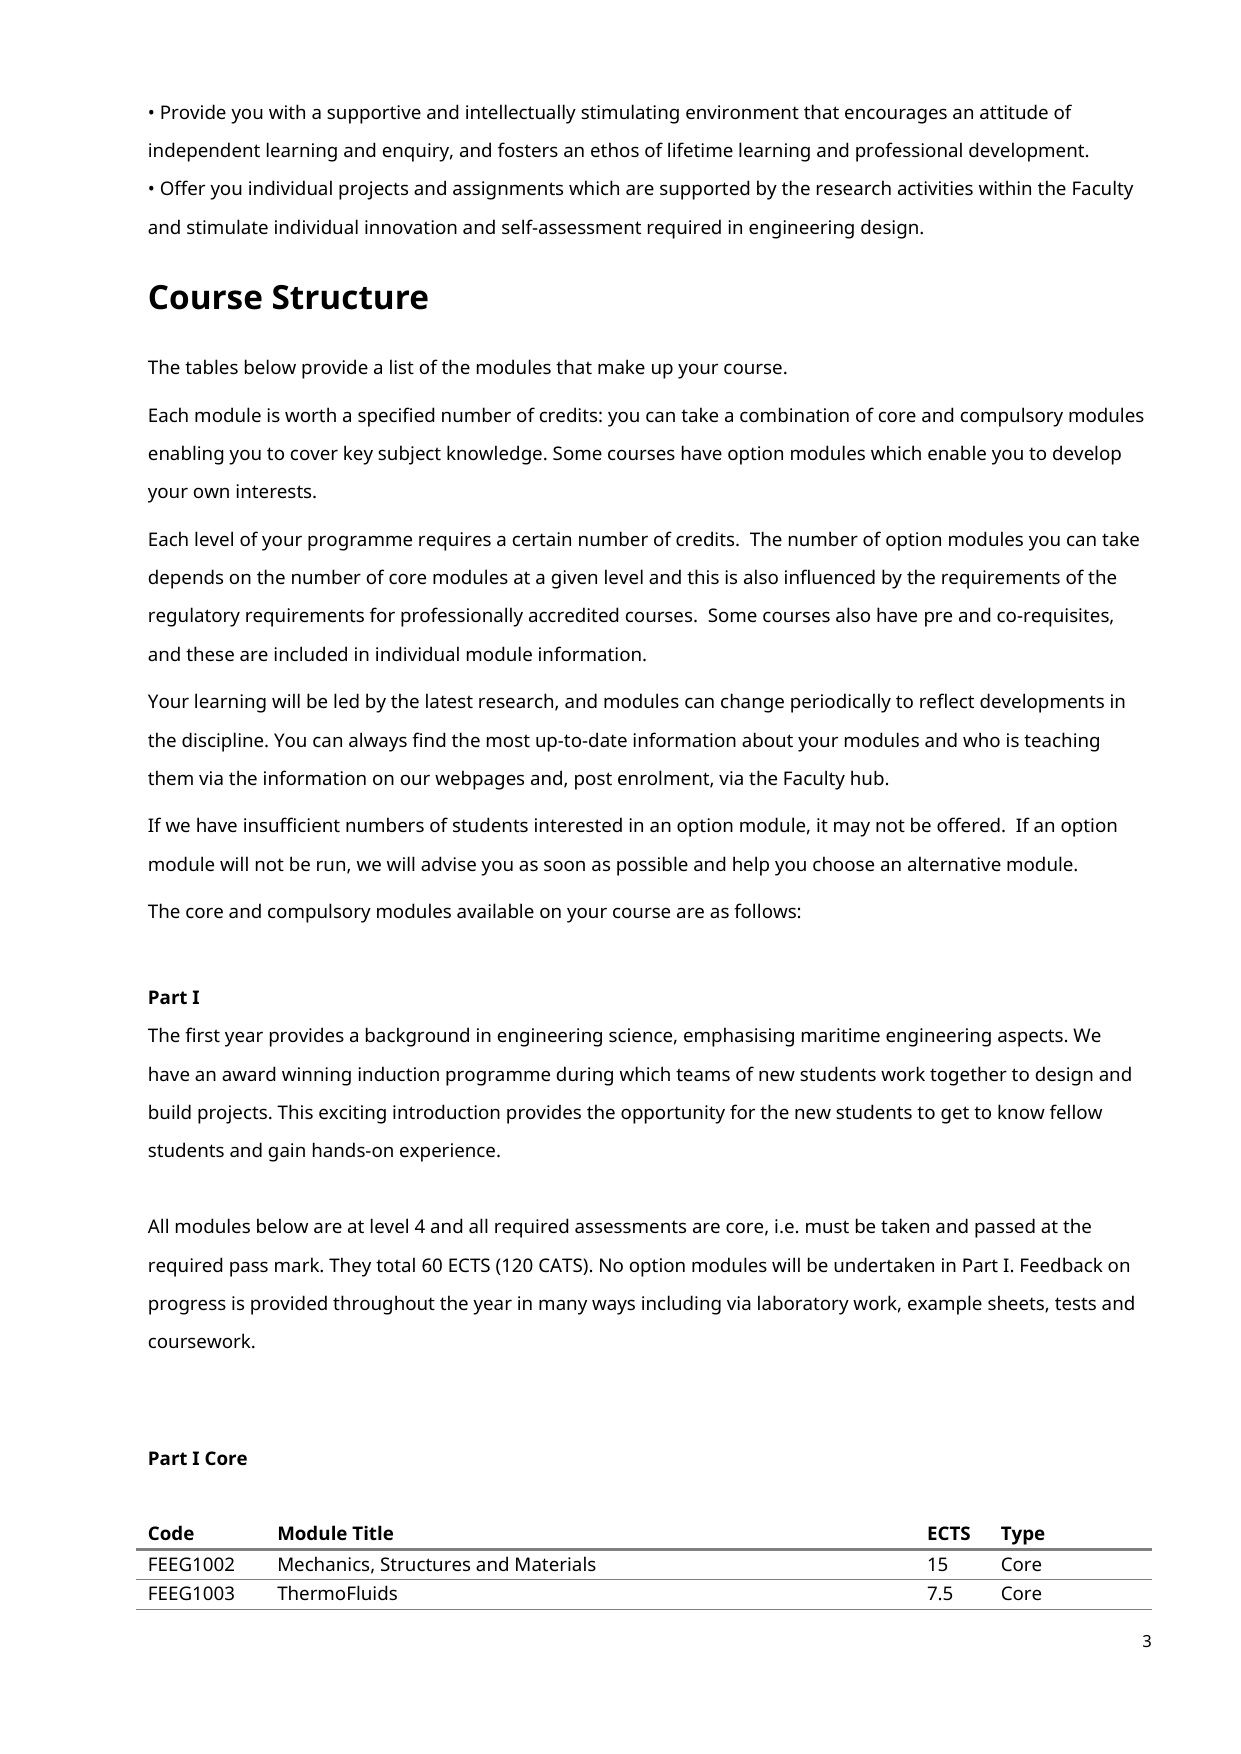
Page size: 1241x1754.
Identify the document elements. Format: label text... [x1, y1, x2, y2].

table_cell Type [989, 1520, 1152, 1548]
table_cell Code [136, 1520, 266, 1548]
table_cell Core [989, 1551, 1152, 1579]
table_cell FEEG1003 [136, 1580, 266, 1609]
subtitle Course Structure [148, 274, 1152, 319]
text Each module is worth a specified number of credits: you can take a combination of core and compulsory modules enabling you to cover key subject knowledge. Some courses have option modules which enable you to develop your own interests. [148, 402, 1152, 504]
table_cell 15 [916, 1551, 989, 1579]
table_cell 7.5 [916, 1580, 989, 1609]
text Your learning will be led by the latest research, and modules can change periodically to reflect developments in the discipline. You can always find the most up-to-date information about your modules and who is teaching them via the information on our webpages and, post enrolment, via the Faculty hub. [148, 689, 1152, 791]
text The core and compulsory modules available on your course are as follows: [148, 898, 1152, 924]
text The tables below provide a list of the modules that make up your course. [148, 355, 1152, 380]
table_cell ECTS [916, 1520, 989, 1548]
table_cell FEEG1002 [136, 1551, 266, 1579]
table_cell Core [989, 1580, 1152, 1609]
table_cell Module Title [266, 1520, 916, 1548]
table_cell ThermoFluids [266, 1580, 916, 1609]
text Each level of your programme requires a certain number of credits. The number of option modules you can take depends on the number of core modules at a given level and this is also influenced by the requirements of the regulatory requirements for professionally accredited courses. Some courses also have pre and co-requisites, and these are included in individual module information. [148, 526, 1152, 667]
table_header Part I The first year provides a background in engineering science, emphasising maritime engineering aspects. We have an award winning induction programme during which teams of new students work together to design and build projects. This exciting introduction provides the opportunity for the new students to get to know fellow students and gain hands-on experience. All modules below are at level 4 and all required assessments are core, i.e. must be taken and passed at the required pass mark. They total 60 ECTS (120 CATS). No option modules will be undertaken in Part I. Feedback on progress is provided throughout the year in many ways including via laboratory work, example sheets, tests and coursework. [136, 946, 1152, 1407]
text • Provide you with a supportive and intellectually stimulating environment that encourages an attitude of independent learning and enquiry, and fosters an ethos of lifetime learning and professional development. • Offer you individual projects and assignments which are supported by the research activities within the Faculty and stimulate individual innovation and self-assessment required in engineering design. [148, 99, 1152, 239]
table_cell Mechanics, Structures and Materials [266, 1551, 916, 1579]
text If we have insufficient numbers of students interested in an option module, it may not be offered. If an option module will not be run, we will advise you as soon as possible and help you choose an alternative module. [148, 813, 1152, 876]
table_cell Part I Core [136, 1407, 1152, 1520]
